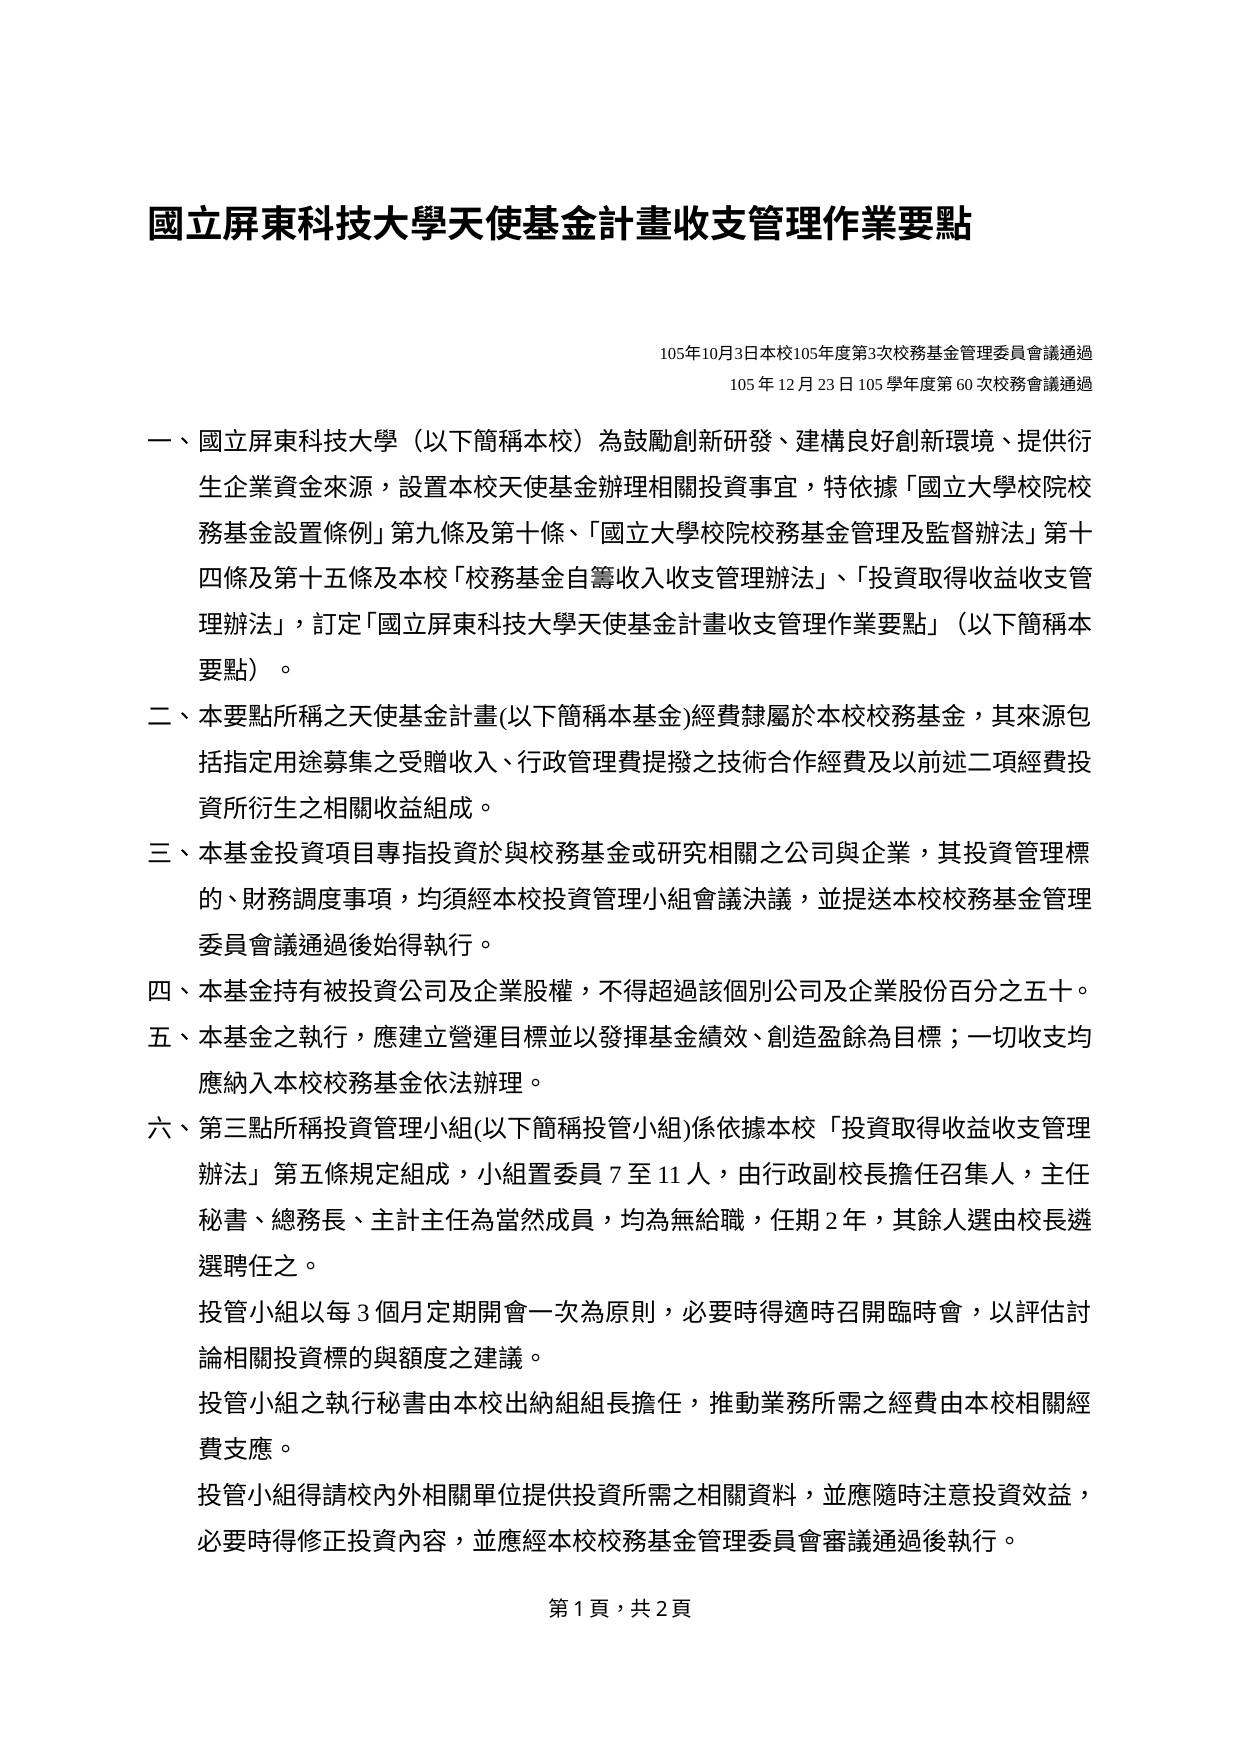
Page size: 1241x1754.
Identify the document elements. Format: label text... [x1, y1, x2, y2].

list 本要點所稱之天使基金計畫(以下簡稱本基金)經費隸屬於本校校務基金，其來源包括指定用途募集之受贈收入、行政管理費提撥之技術合作經費及以前述二項經費投資所衍生之相關收益組成。 [148, 689, 1092, 826]
list 國立屏東科技大學（以下簡稱本校）為鼓勵創新研發、建構良好創新環境、提供衍生企業資金來源，設置本校天使基金辦理相關投資事宜，特依據「國立大學校院校務基金設置條例」第九條及第十條、「國立大學校院校務基金管理及監督辦法」第十四條及第十五條及本校「校務基金自籌收入收支管理辦法」、「投資取得收益收支管理辦法」，訂定「國立屏東科技大學天使基金計畫收支管理作業要點」（以下簡稱本要點）。 [148, 414, 1092, 689]
text 投管小組以每3個月定期開會一次為原則，必要時得適時召開臨時會，以評估討論相關投資標的與額度之建議。 [198, 1284, 1092, 1376]
list 第三點所稱投資管理小組(以下簡稱投管小組)係依據本校「投資取得收益收支管理辦法」第五條規定組成，小組置委員7至11人，由行政副校長擔任召集人，主任秘書、總務長、主計主任為當然成員，均為無給職，任期2年，其餘人選由校長遴選聘任之。 [148, 1101, 1092, 1284]
text 105年12月23日105學年度第60次校務會議通過 [148, 371, 1092, 395]
text 105年10月3日本校105年度第3次校務基金管理委員會議通過 [148, 333, 1092, 371]
list 本基金投資項目專指投資於與校務基金或研究相關之公司與企業，其投資管理標的、財務調度事項，均須經本校投資管理小組會議決議，並提送本校校務基金管理委員會議通過後始得執行。 [148, 826, 1092, 964]
list 本基金持有被投資公司及企業股權，不得超過該個別公司及企業股份百分之五十。 [148, 964, 1092, 1009]
text 投管小組得請校內外相關單位提供投資所需之相關資料，並應隨時注意投資效益，必要時得修正投資內容，並應經本校校務基金管理委員會審議通過後執行。 [198, 1468, 1092, 1559]
list 本基金之執行，應建立營運目標並以發揮基金績效、創造盈餘為目標；一切收支均應納入本校校務基金依法辦理。 [148, 1009, 1092, 1101]
text 投管小組之執行秘書由本校出納組組長擔任，推動業務所需之經費由本校相關經費支應。 [198, 1376, 1092, 1468]
text 國立屏東科技大學天使基金計畫收支管理作業要點 [148, 183, 1092, 258]
